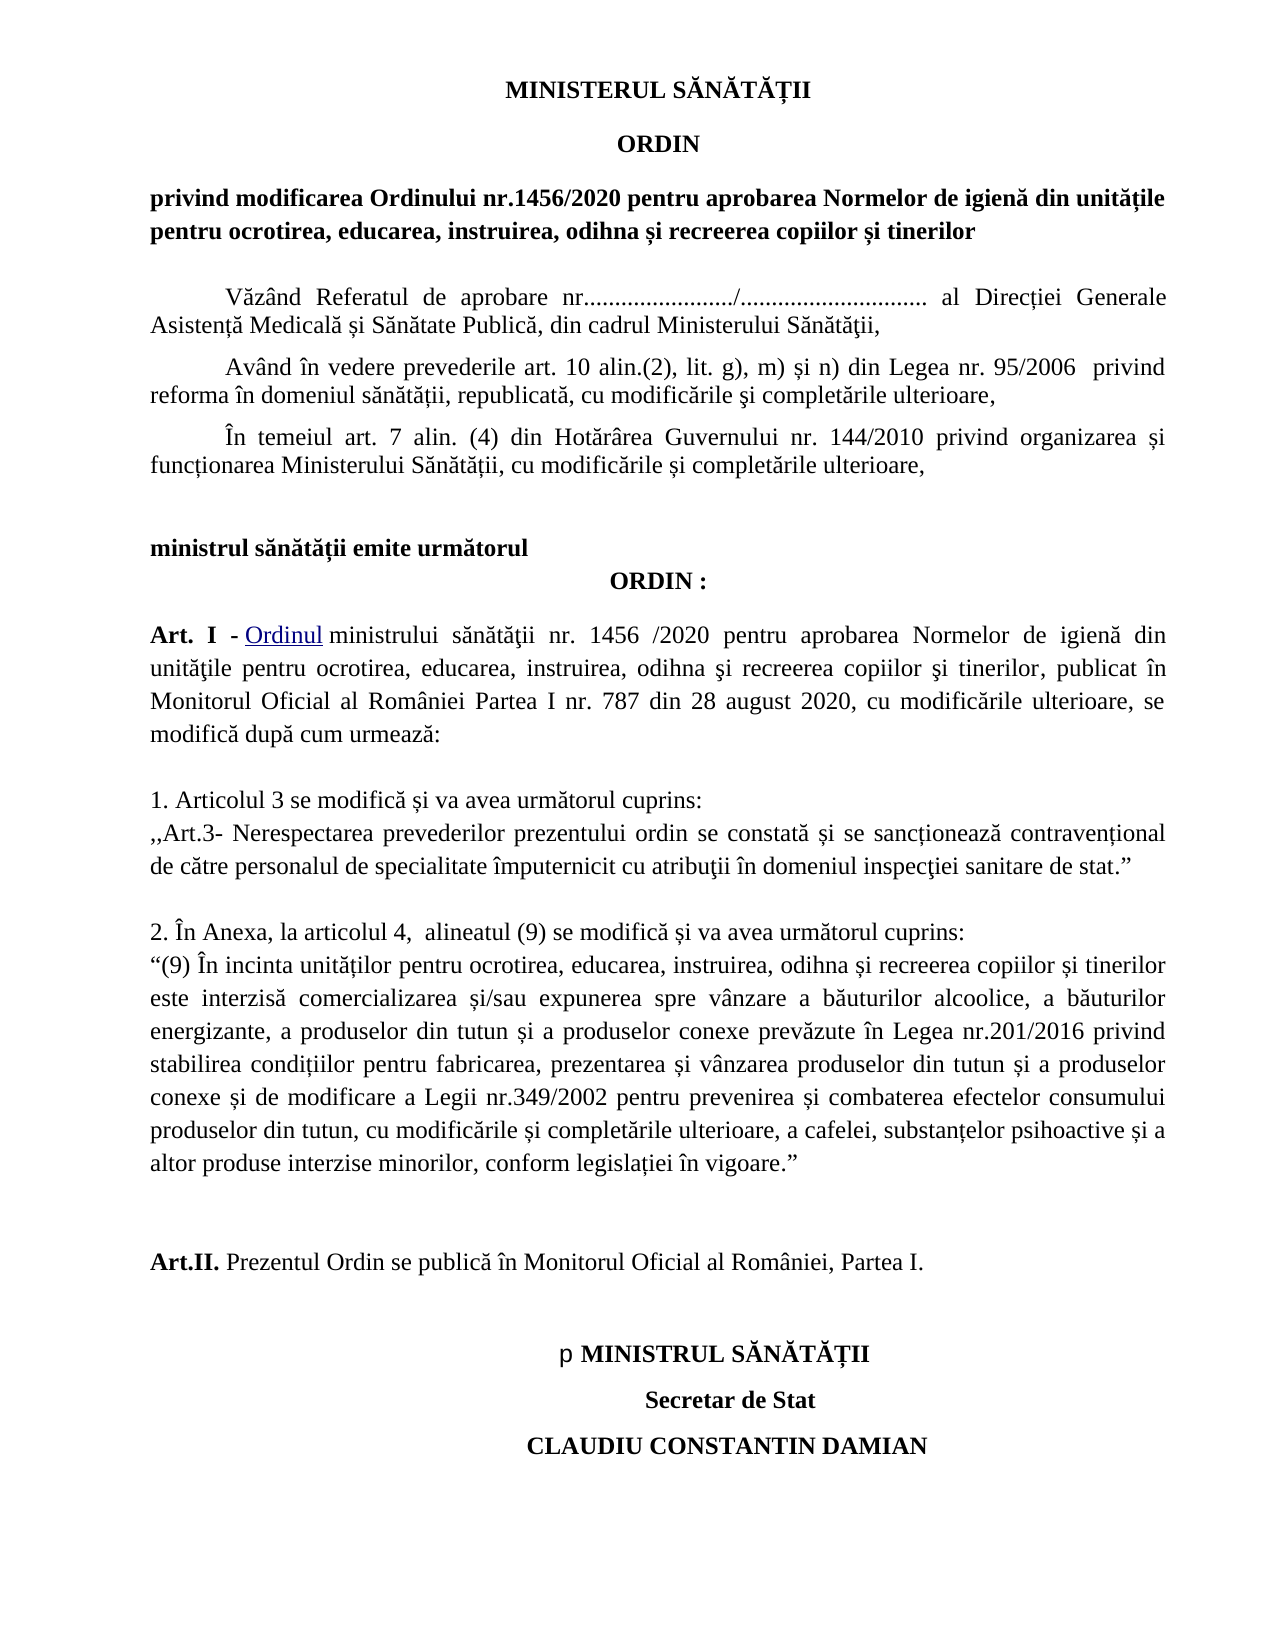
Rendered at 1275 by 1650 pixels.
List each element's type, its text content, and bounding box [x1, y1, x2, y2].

text Având în vedere prevederile art. 10 alin.(2), lit. g), m) și n) din Legea nr. 95/2006 privind reforma în domeniul sănătății, republicată, cu modificările şi completările ulterioare, [150, 352, 1167, 409]
text Art. I - Ordinul ministrului sănătăţii nr. 1456 /2020 pentru aprobarea Normelor de igienă din unităţile pentru ocrotirea, educarea, instruirea, odihna şi recreerea copiilor şi tinerilor, publicat în Monitorul Oficial al României Partea I nr. 787 din 28 august 2020, cu modificările ulterioare, se modifică după cum urmează: [150, 620, 1167, 748]
text 1. Articolul 3 se modifică și va avea următorul cuprins: [150, 785, 1167, 814]
text Art.II. Prezentul Ordin se publică în Monitorul Oficial al României, Partea I. [150, 1247, 1167, 1276]
text 2. În Anexa, la articolul 4, alineatul (9) se modifică și va avea următorul cuprins: [150, 917, 1167, 946]
text privind modificarea Ordinului nr.1456/2020 pentru aprobarea Normelor de igienă din unitățile pentru ocrotirea, educarea, instruirea, odihna și recreerea copiilor și tinerilor [150, 183, 1167, 244]
text ORDIN : [150, 566, 1167, 595]
text CLAUDIU CONSTANTIN DAMIAN [150, 1431, 1167, 1460]
text Secretar de Stat [150, 1385, 1167, 1414]
text În temeiul art. 7 alin. (4) din Hotărârea Guvernului nr. 144/2010 privind organizarea și funcționarea Ministerului Sănătății, cu modificările și completările ulterioare, [150, 422, 1167, 479]
text p MINISTRUL SĂNĂTĂȚII [150, 1339, 1167, 1368]
text ­­­­­MINISTERUL SĂNĂTĂȚII [150, 75, 1167, 104]
text Văzând Referatul de aprobare nr......................../.............................. al Direcției Generale Asistență Medicală și Sănătate Publică, din cadrul Ministerului Sănătăţii, [150, 282, 1167, 339]
text ministrul sănătății emite următorul [150, 533, 1167, 562]
text ,,Art.3- Nerespectarea prevederilor prezentului ordin se constată și se sancționează contravențional de către personalul de specialitate împuternicit cu atribuţii în domeniul inspecţiei sanitare de stat.” [150, 818, 1167, 880]
text “(9) În incinta unităților pentru ocrotirea, educarea, instruirea, odihna și recreerea copiilor și tinerilor este interzisă comercializarea și/sau expunerea spre vânzare a băuturilor alcoolice, a băuturilor energizante, a produselor din tutun și a produselor conexe prevăzute în Legea nr.201/2016 privind stabilirea condițiilor pentru fabricarea, prezentarea și vânzarea produselor din tutun și a produselor conexe și de modificare a Legii nr.349/2002 pentru prevenirea și combaterea efectelor consumului produselor din tutun, cu modificările și completările ulterioare, a cafelei, substanțelor psihoactive și a altor produse interzise minorilor, conform legislației în vigoare.” [150, 950, 1167, 1177]
text ORDIN [150, 129, 1167, 158]
